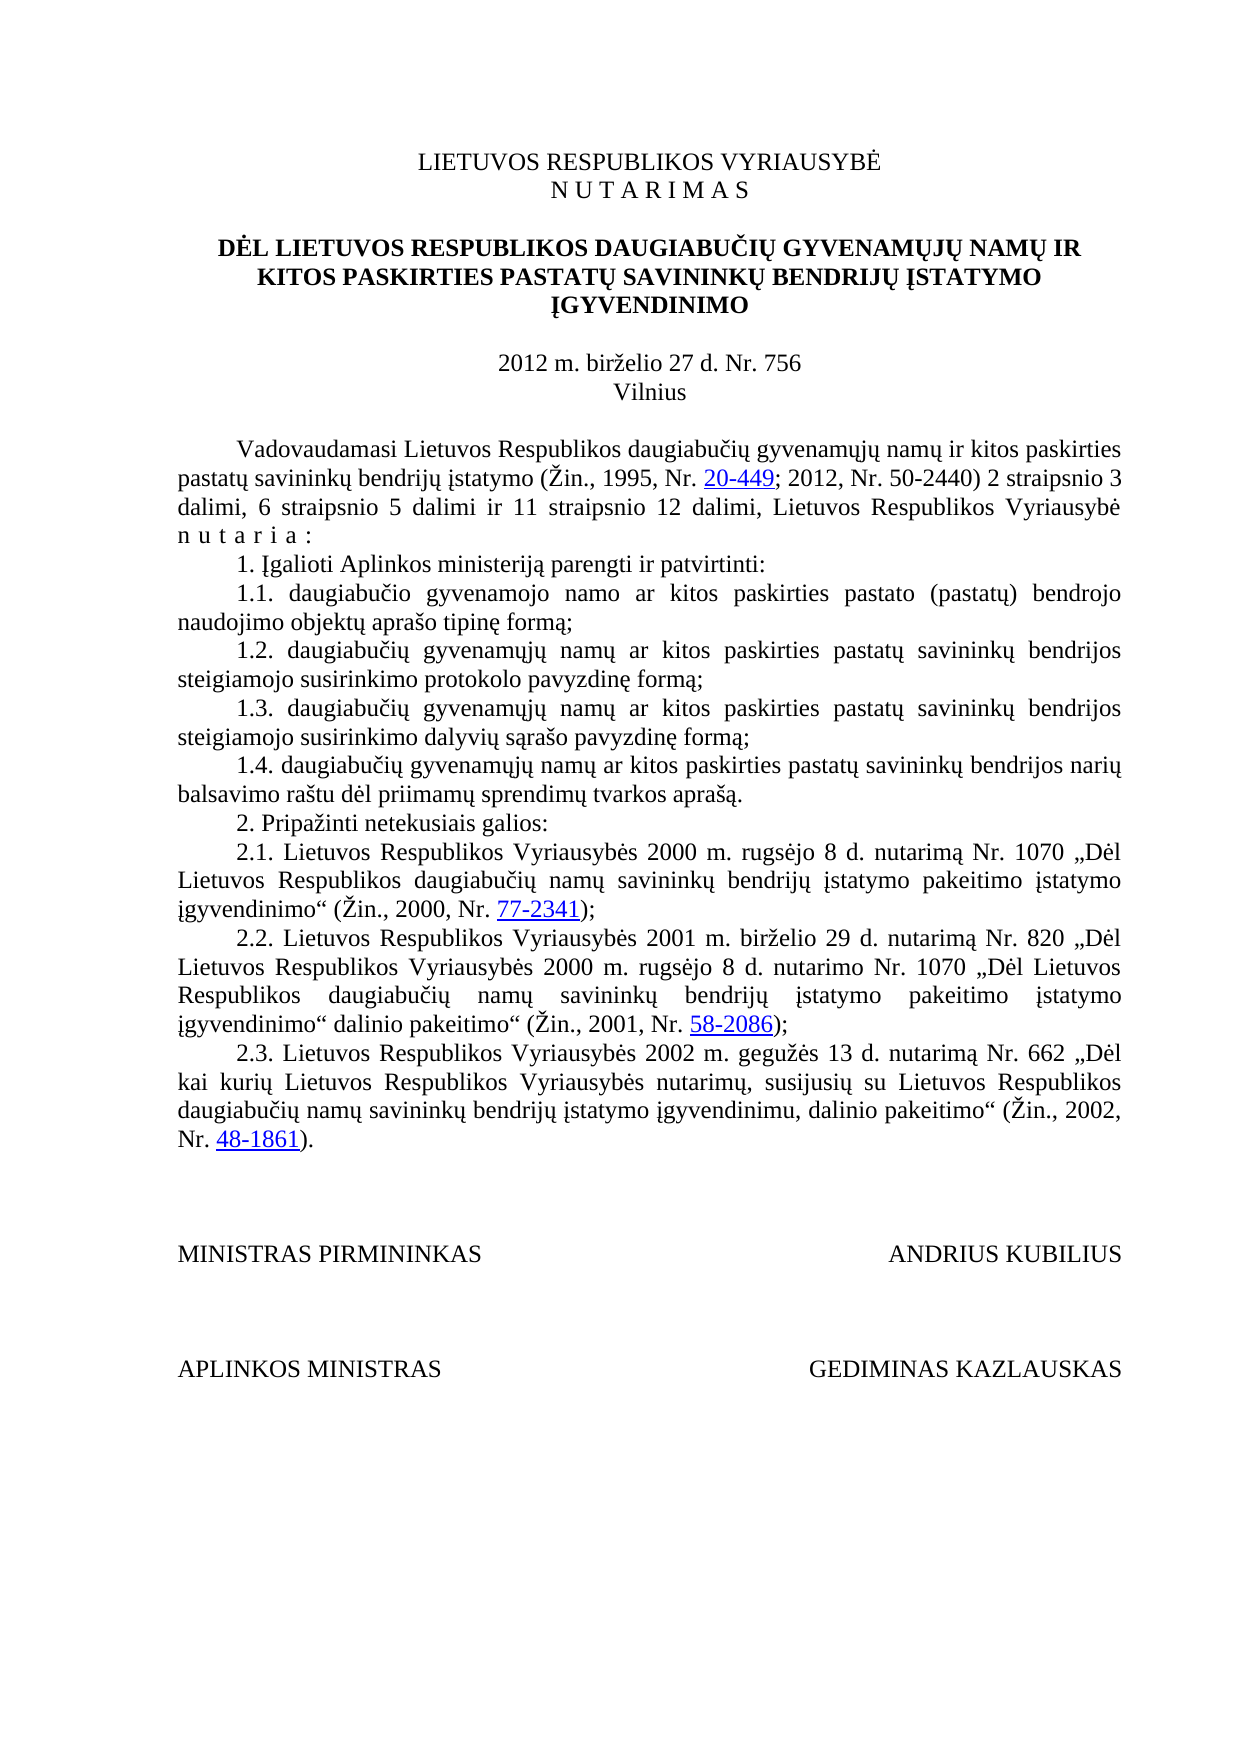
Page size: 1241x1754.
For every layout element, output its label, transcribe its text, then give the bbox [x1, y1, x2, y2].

text APLINKOS MINISTRAS GEDIMINAS KAZLAUSKAS [177, 1354, 1122, 1383]
text 1. Įgalioti Aplinkos ministeriją parengti ir patvirtinti: [177, 549, 1122, 578]
text 2.1. Lietuvos Respublikos Vyriausybės 2000 m. rugsėjo 8 d. nutarimą Nr. 1070 „Dėl Lietuvos Respublikos daugiabučių namų savininkų bendrijų įstatymo pakeitimo įstatymo įgyvendinimo“ (Žin., 2000, Nr. 77-2341); [177, 837, 1122, 923]
text 2012 m. birželio 27 d. Nr. 756 [177, 348, 1122, 377]
text NUTARIMAS [177, 176, 1122, 204]
text Vilnius [177, 377, 1122, 406]
text DĖL LIETUVOS RESPUBLIKOS DAUGIABUČIŲ GYVENAMŲJŲ NAMŲ IR KITOS PASKIRTIES PASTATŲ SAVININKŲ BENDRIJŲ ĮSTATYMO ĮGYVENDINIMO [177, 233, 1122, 319]
text 2. Pripažinti netekusiais galios: [177, 808, 1122, 837]
text Lietuvos Respublikos Vyriausybė [177, 147, 1122, 176]
text 2.3. Lietuvos Respublikos Vyriausybės 2002 m. gegužės 13 d. nutarimą Nr. 662 „Dėl kai kurių Lietuvos Respublikos Vyriausybės nutarimų, susijusių su Lietuvos Respublikos daugiabučių namų savininkų bendrijų įstatymo įgyvendinimu, dalinio pakeitimo“ (Žin., 2002, Nr. 48-1861). [177, 1038, 1122, 1153]
text 1.4. daugiabučių gyvenamųjų namų ar kitos paskirties pastatų savininkų bendrijos narių balsavimo raštu dėl priimamų sprendimų tvarkos aprašą. [177, 751, 1122, 808]
text Vadovaudamasi Lietuvos Respublikos daugiabučių gyvenamųjų namų ir kitos paskirties pastatų savininkų bendrijų įstatymo (Žin., 1995, Nr. 20-449; 2012, Nr. 50-2440) 2 straipsnio 3 dalimi, 6 straipsnio 5 dalimi ir 11 straipsnio 12 dalimi, Lietuvos Respublikos Vyriausybė nutaria: [177, 434, 1122, 549]
text 1.3. daugiabučių gyvenamųjų namų ar kitos paskirties pastatų savininkų bendrijos steigiamojo susirinkimo dalyvių sąrašo pavyzdinę formą; [177, 693, 1122, 751]
text MINISTRAS PIRMININKAS ANDRIUS KUBILIUS [177, 1239, 1122, 1268]
text 2.2. Lietuvos Respublikos Vyriausybės 2001 m. birželio 29 d. nutarimą Nr. 820 „Dėl Lietuvos Respublikos Vyriausybės 2000 m. rugsėjo 8 d. nutarimo Nr. 1070 „Dėl Lietuvos Respublikos daugiabučių namų savininkų bendrijų įstatymo pakeitimo įstatymo įgyvendinimo“ dalinio pakeitimo“ (Žin., 2001, Nr. 58-2086); [177, 923, 1122, 1038]
text 1.2. daugiabučių gyvenamųjų namų ar kitos paskirties pastatų savininkų bendrijos steigiamojo susirinkimo protokolo pavyzdinę formą; [177, 636, 1122, 693]
text 1.1. daugiabučio gyvenamojo namo ar kitos paskirties pastato (pastatų) bendrojo naudojimo objektų aprašo tipinę formą; [177, 578, 1122, 636]
